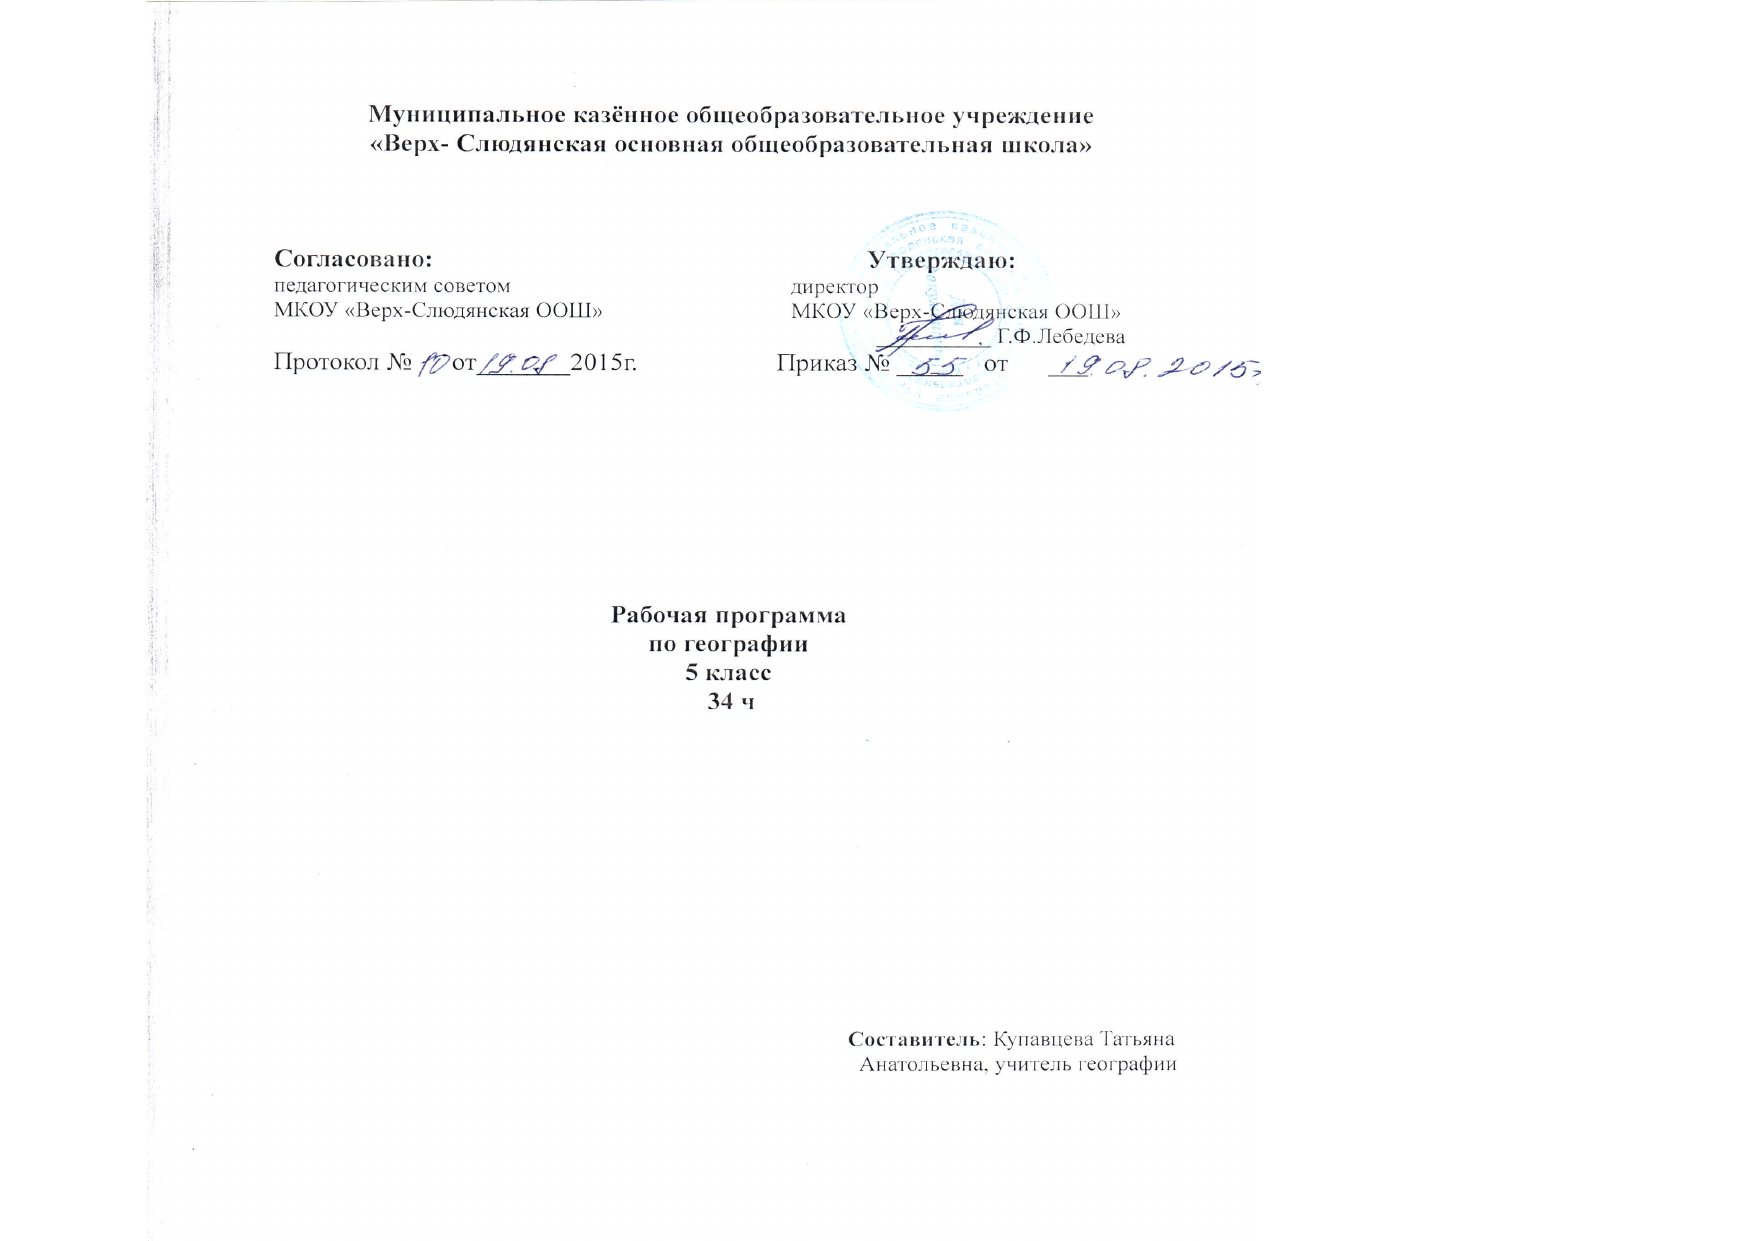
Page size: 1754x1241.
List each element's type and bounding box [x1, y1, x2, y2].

picture [138, 0, 1261, 1241]
